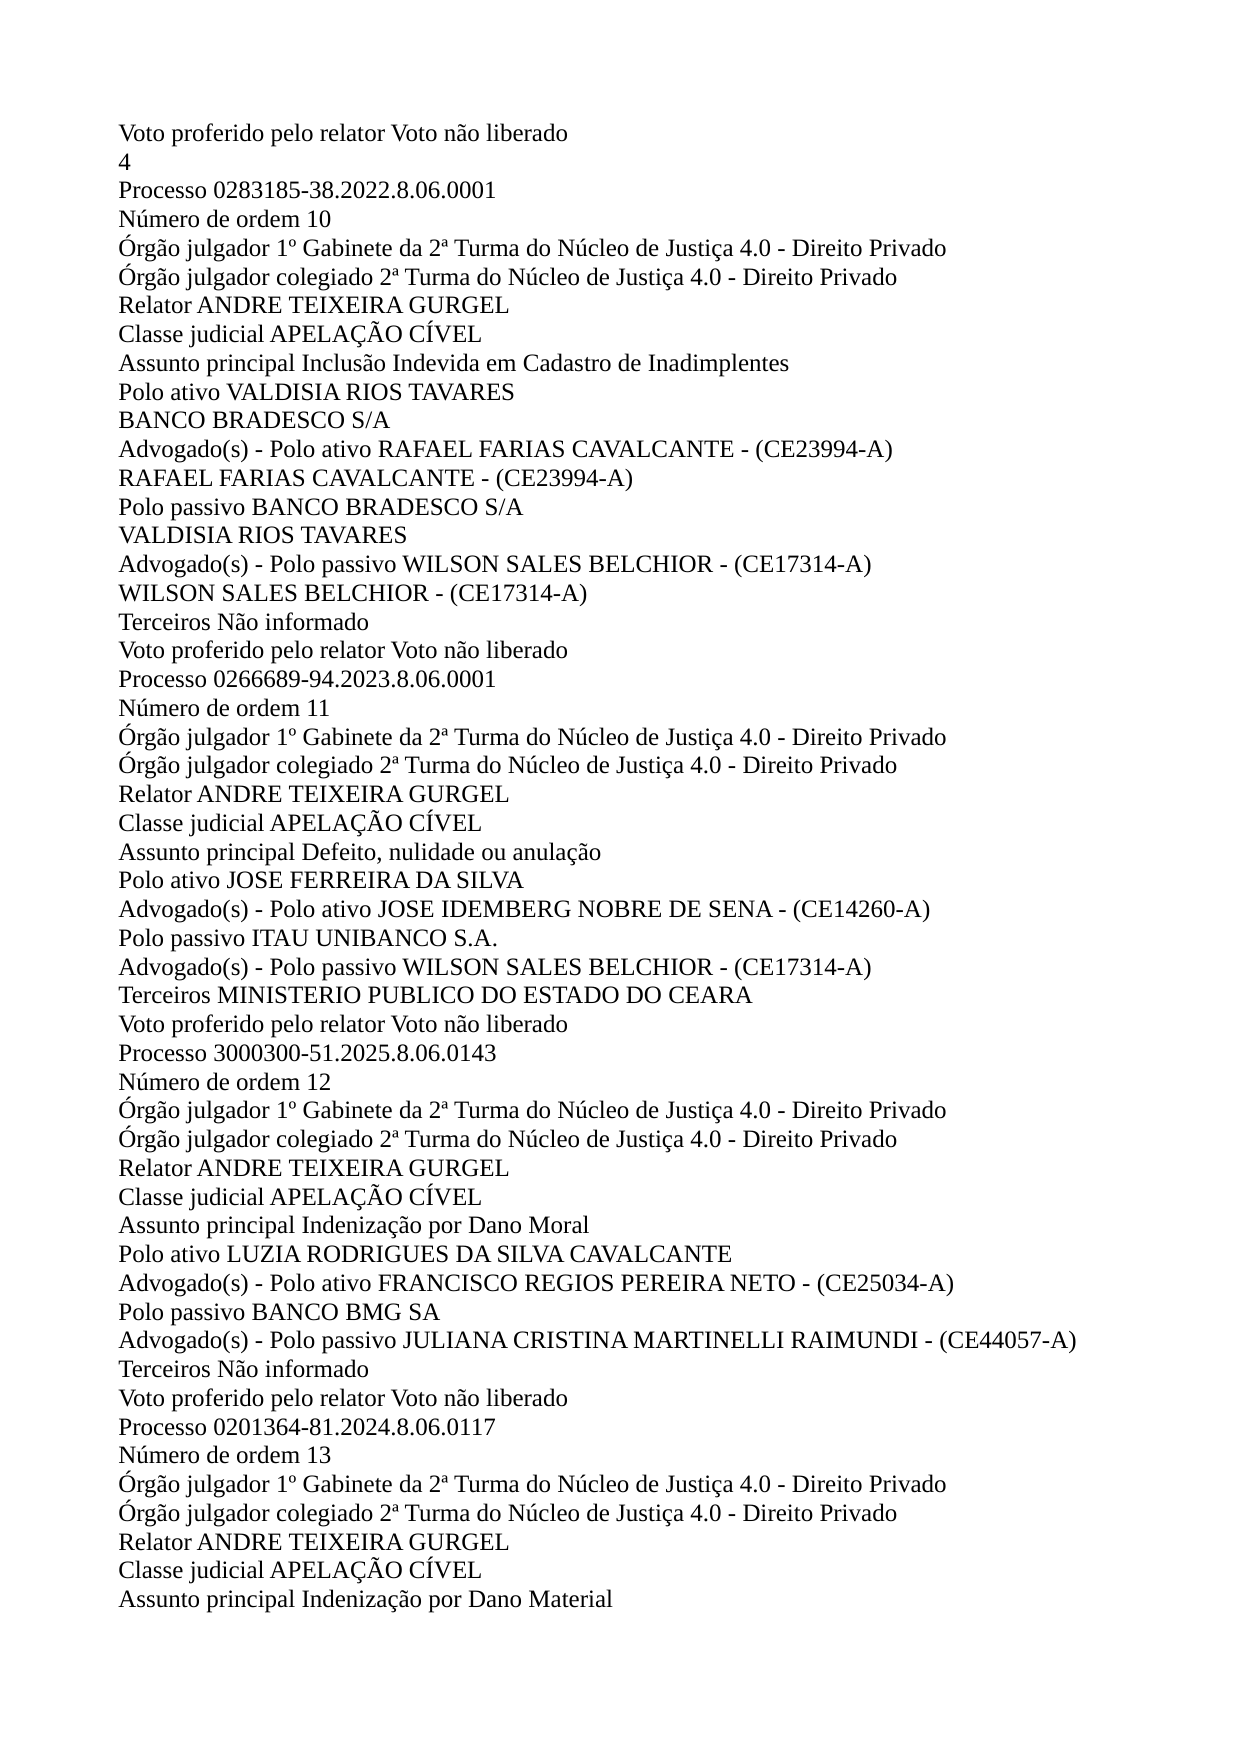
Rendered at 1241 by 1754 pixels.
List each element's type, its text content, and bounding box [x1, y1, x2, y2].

text Polo passivo ITAU UNIBANCO S.A. [118, 923, 1122, 952]
text Órgão julgador 1º Gabinete da 2ª Turma do Núcleo de Justiça 4.0 - Direito Privado [118, 722, 1122, 751]
text Polo ativo JOSE FERREIRA DA SILVA [118, 866, 1122, 894]
text Número de ordem 12 [118, 1067, 1122, 1096]
text 4 [118, 147, 1122, 176]
text Número de ordem 13 [118, 1441, 1122, 1469]
text Polo passivo BANCO BRADESCO S/A [118, 492, 1122, 521]
text Órgão julgador colegiado 2ª Turma do Núcleo de Justiça 4.0 - Direito Privado [118, 751, 1122, 779]
text Advogado(s) - Polo ativo FRANCISCO REGIOS PEREIRA NETO - (CE25034-A) [118, 1268, 1122, 1297]
text Órgão julgador colegiado 2ª Turma do Núcleo de Justiça 4.0 - Direito Privado [118, 1124, 1122, 1153]
text Órgão julgador 1º Gabinete da 2ª Turma do Núcleo de Justiça 4.0 - Direito Privado [118, 1096, 1122, 1124]
text Voto proferido pelo relator Voto não liberado [118, 1009, 1122, 1038]
text Polo ativo VALDISIA RIOS TAVARES [118, 377, 1122, 406]
text Advogado(s) - Polo passivo WILSON SALES BELCHIOR - (CE17314-A) [118, 952, 1122, 981]
text Classe judicial APELAÇÃO CÍVEL [118, 319, 1122, 348]
text Relator ANDRE TEIXEIRA GURGEL [118, 1527, 1122, 1556]
text Advogado(s) - Polo passivo JULIANA CRISTINA MARTINELLI RAIMUNDI - (CE44057-A) [118, 1326, 1122, 1354]
text Assunto principal Indenização por Dano Material [118, 1584, 1122, 1613]
text Classe judicial APELAÇÃO CÍVEL [118, 1182, 1122, 1211]
text Órgão julgador 1º Gabinete da 2ª Turma do Núcleo de Justiça 4.0 - Direito Privado [118, 1469, 1122, 1498]
text Número de ordem 10 [118, 204, 1122, 233]
text Advogado(s) - Polo ativo JOSE IDEMBERG NOBRE DE SENA - (CE14260-A) [118, 894, 1122, 923]
text Relator ANDRE TEIXEIRA GURGEL [118, 1153, 1122, 1182]
text Classe judicial APELAÇÃO CÍVEL [118, 1556, 1122, 1584]
text Advogado(s) - Polo passivo WILSON SALES BELCHIOR - (CE17314-A) [118, 549, 1122, 578]
text Assunto principal Defeito, nulidade ou anulação [118, 837, 1122, 866]
text Polo ativo LUZIA RODRIGUES DA SILVA CAVALCANTE [118, 1239, 1122, 1268]
text Relator ANDRE TEIXEIRA GURGEL [118, 779, 1122, 808]
text Terceiros Não informado [118, 1354, 1122, 1383]
text Processo 0283185-38.2022.8.06.0001 [118, 176, 1122, 204]
text Voto proferido pelo relator Voto não liberado [118, 1383, 1122, 1412]
text VALDISIA RIOS TAVARES [118, 521, 1122, 549]
text Terceiros MINISTERIO PUBLICO DO ESTADO DO CEARA [118, 981, 1122, 1009]
text Número de ordem 11 [118, 693, 1122, 722]
text RAFAEL FARIAS CAVALCANTE - (CE23994-A) [118, 463, 1122, 492]
text Assunto principal Inclusão Indevida em Cadastro de Inadimplentes [118, 348, 1122, 377]
text Órgão julgador colegiado 2ª Turma do Núcleo de Justiça 4.0 - Direito Privado [118, 262, 1122, 291]
text Relator ANDRE TEIXEIRA GURGEL [118, 291, 1122, 319]
text Órgão julgador 1º Gabinete da 2ª Turma do Núcleo de Justiça 4.0 - Direito Privado [118, 233, 1122, 262]
text Advogado(s) - Polo ativo RAFAEL FARIAS CAVALCANTE - (CE23994-A) [118, 434, 1122, 463]
text Terceiros Não informado [118, 607, 1122, 636]
text Voto proferido pelo relator Voto não liberado [118, 118, 1122, 147]
text Órgão julgador colegiado 2ª Turma do Núcleo de Justiça 4.0 - Direito Privado [118, 1498, 1122, 1527]
text WILSON SALES BELCHIOR - (CE17314-A) [118, 578, 1122, 607]
text Processo 3000300-51.2025.8.06.0143 [118, 1038, 1122, 1067]
text BANCO BRADESCO S/A [118, 406, 1122, 434]
text Voto proferido pelo relator Voto não liberado [118, 636, 1122, 664]
text Classe judicial APELAÇÃO CÍVEL [118, 808, 1122, 837]
text Polo passivo BANCO BMG SA [118, 1297, 1122, 1326]
text Assunto principal Indenização por Dano Moral [118, 1211, 1122, 1239]
text Processo 0266689-94.2023.8.06.0001 [118, 664, 1122, 693]
text Processo 0201364-81.2024.8.06.0117 [118, 1412, 1122, 1441]
